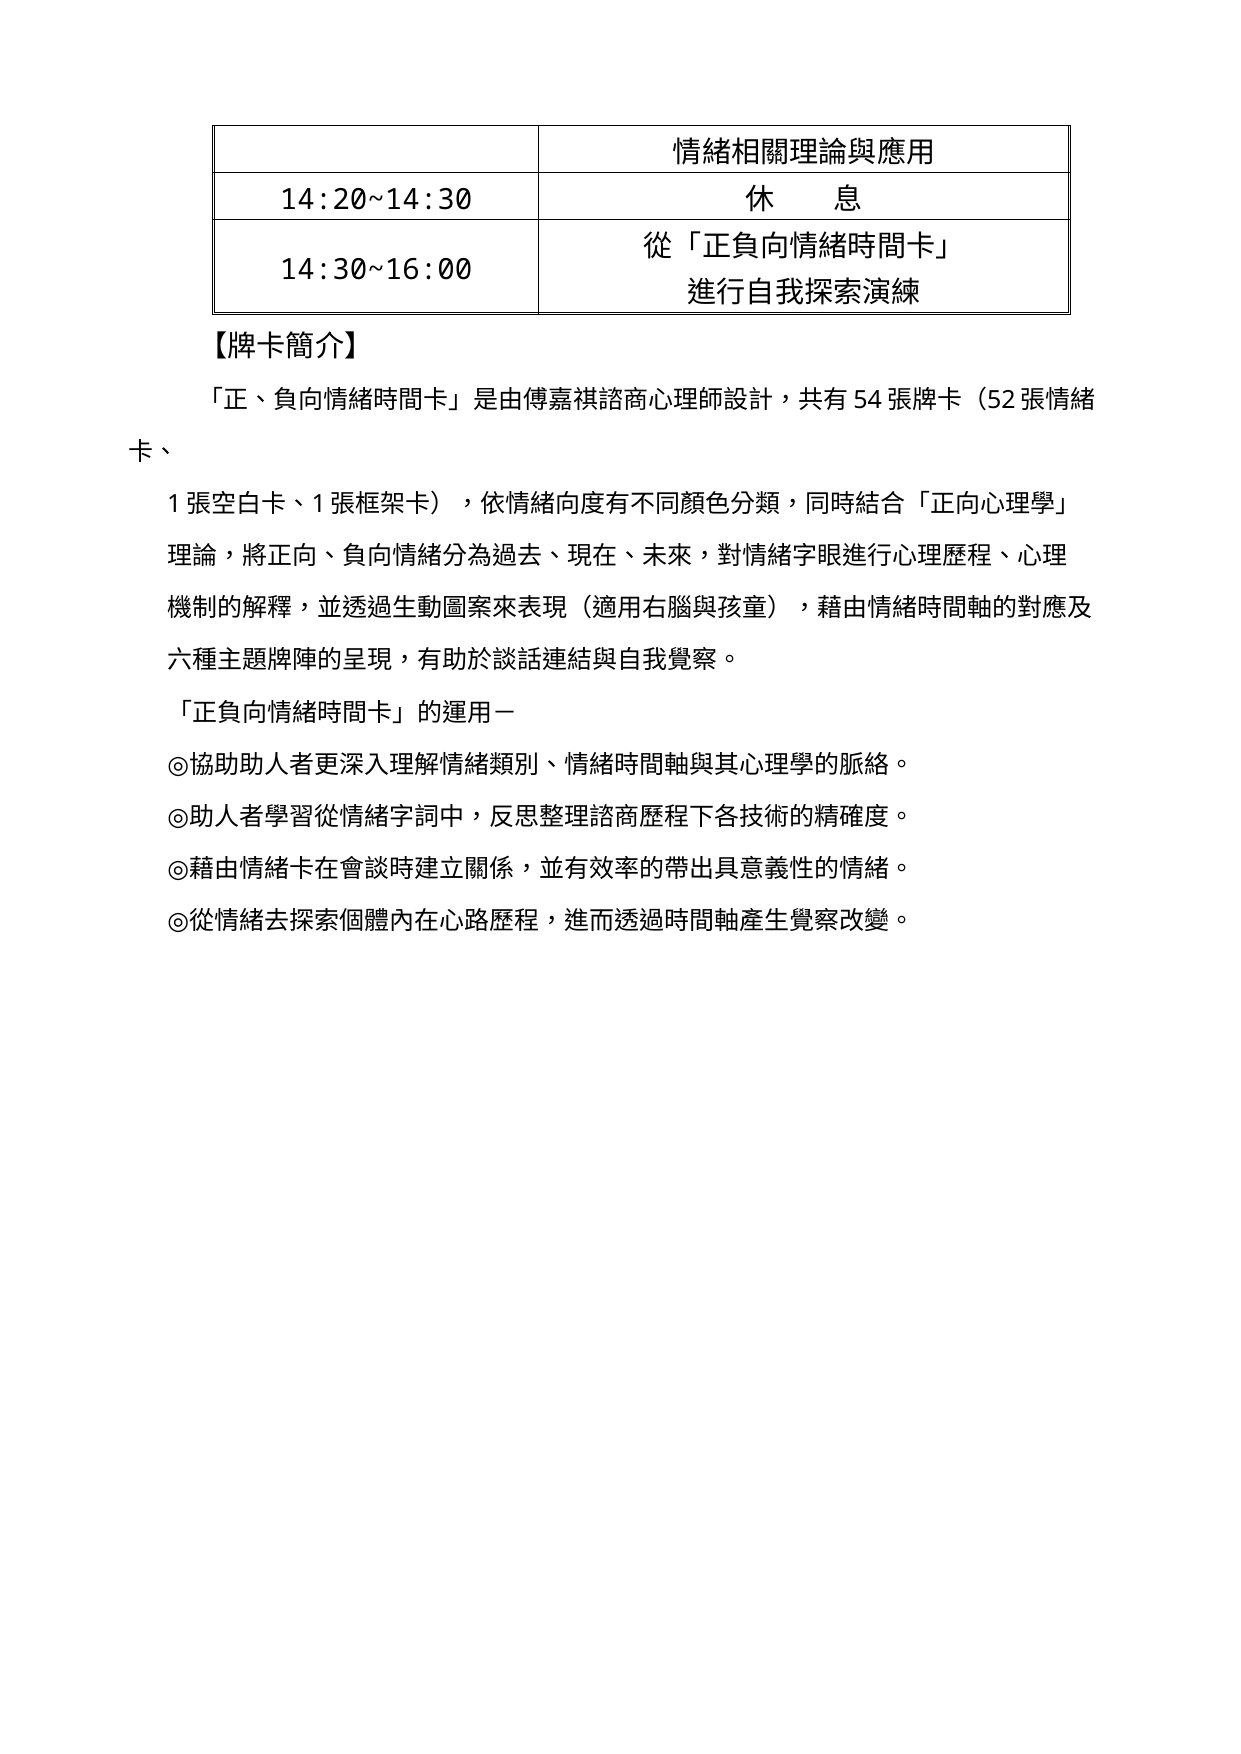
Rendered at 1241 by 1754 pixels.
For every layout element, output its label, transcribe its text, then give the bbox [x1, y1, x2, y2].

table_cell [215, 126, 538, 172]
table_cell 從「正負向情緒時間卡」 進行自我探索演練 [539, 220, 1068, 312]
text ◎協助助人者更深入理解情緒類別、情緒時間軸與其心理學的脈絡。 [128, 731, 1112, 783]
text 六種主題牌陣的呈現，有助於談話連結與自我覺察。 [128, 627, 1112, 679]
text 機制的解釋，並透過生動圖案來表現（適用右腦與孩童），藉由情緒時間軸的對應及 [128, 575, 1112, 627]
text 理論，將正向、負向情緒分為過去、現在、未來，對情緒字眼進行心理歷程、心理 [128, 523, 1112, 575]
text ◎從情緒去探索個體內在心路歷程，進而透過時間軸產生覺察改變。 [128, 888, 1112, 940]
table_cell 14:20~14:30 [215, 173, 538, 219]
text ◎藉由情緒卡在會談時建立關係，並有效率的帶出具意義性的情緒。 [128, 836, 1112, 888]
table_cell 情緒相關理論與應用 [539, 126, 1068, 172]
text 「正、負向情緒時間卡」是由傅嘉祺諮商心理師設計，共有54張牌卡（52張情緒卡、 [128, 367, 1112, 471]
text 1張空白卡、1張框架卡），依情緒向度有不同顏色分類，同時結合「正向心理學」 [128, 471, 1112, 523]
text 【牌卡簡介】 [128, 315, 1112, 367]
table_cell 休 息 [539, 173, 1068, 219]
text ◎助人者學習從情緒字詞中，反思整理諮商歷程下各技術的精確度。 [128, 783, 1112, 836]
text 「正負向情緒時間卡」的運用－ [128, 679, 1112, 731]
table_cell 14:30~16:00 [215, 220, 538, 312]
